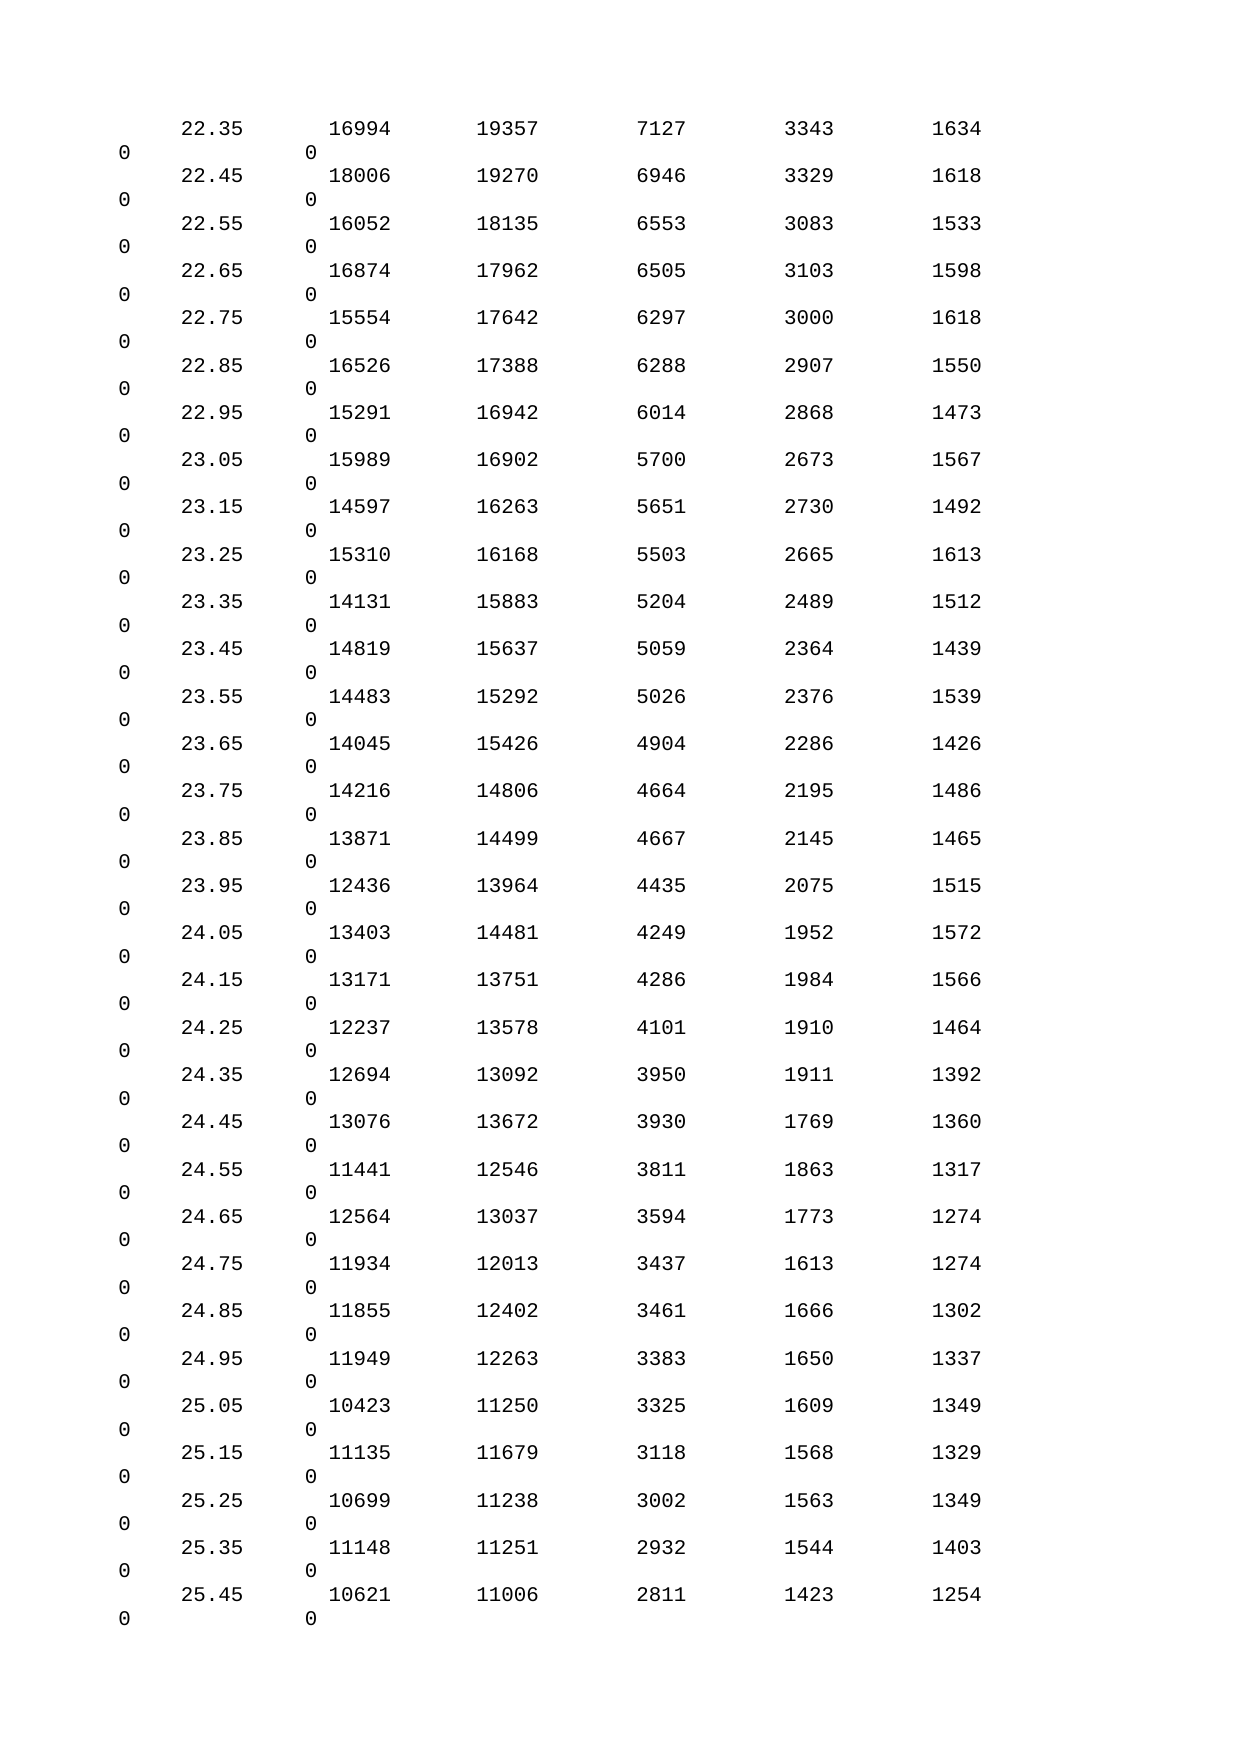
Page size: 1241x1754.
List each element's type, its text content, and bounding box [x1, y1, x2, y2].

text 24.15 13171 13751 4286 1984 1566 0 0 [118, 969, 1122, 1017]
text 22.35 16994 19357 7127 3343 1634 0 0 [118, 118, 1122, 165]
text 23.35 14131 15883 5204 2489 1512 0 0 [118, 591, 1122, 638]
text 24.85 11855 12402 3461 1666 1302 0 0 [118, 1300, 1122, 1348]
text 24.35 12694 13092 3950 1911 1392 0 0 [118, 1064, 1122, 1111]
text 24.95 11949 12263 3383 1650 1337 0 0 [118, 1348, 1122, 1395]
text 23.05 15989 16902 5700 2673 1567 0 0 [118, 449, 1122, 496]
text 23.85 13871 14499 4667 2145 1465 0 0 [118, 827, 1122, 875]
text 24.45 13076 13672 3930 1769 1360 0 0 [118, 1111, 1122, 1158]
text 24.25 12237 13578 4101 1910 1464 0 0 [118, 1017, 1122, 1064]
text 23.95 12436 13964 4435 2075 1515 0 0 [118, 875, 1122, 922]
text 24.65 12564 13037 3594 1773 1274 0 0 [118, 1206, 1122, 1253]
text 22.85 16526 17388 6288 2907 1550 0 0 [118, 354, 1122, 402]
text 23.65 14045 15426 4904 2286 1426 0 0 [118, 733, 1122, 780]
text 25.25 10699 11238 3002 1563 1349 0 0 [118, 1489, 1122, 1537]
text 25.05 10423 11250 3325 1609 1349 0 0 [118, 1395, 1122, 1442]
text 24.55 11441 12546 3811 1863 1317 0 0 [118, 1158, 1122, 1206]
text 25.45 10621 11006 2811 1423 1254 0 0 [118, 1584, 1122, 1631]
text 22.45 18006 19270 6946 3329 1618 0 0 [118, 165, 1122, 213]
text 24.75 11934 12013 3437 1613 1274 0 0 [118, 1253, 1122, 1300]
text 23.15 14597 16263 5651 2730 1492 0 0 [118, 496, 1122, 544]
text 22.55 16052 18135 6553 3083 1533 0 0 [118, 213, 1122, 260]
text 22.65 16874 17962 6505 3103 1598 0 0 [118, 260, 1122, 307]
text 23.55 14483 15292 5026 2376 1539 0 0 [118, 686, 1122, 733]
text 23.75 14216 14806 4664 2195 1486 0 0 [118, 780, 1122, 827]
text 25.35 11148 11251 2932 1544 1403 0 0 [118, 1537, 1122, 1584]
text 24.05 13403 14481 4249 1952 1572 0 0 [118, 922, 1122, 969]
text 22.75 15554 17642 6297 3000 1618 0 0 [118, 307, 1122, 354]
text 25.15 11135 11679 3118 1568 1329 0 0 [118, 1442, 1122, 1489]
text 22.95 15291 16942 6014 2868 1473 0 0 [118, 402, 1122, 449]
text 23.45 14819 15637 5059 2364 1439 0 0 [118, 638, 1122, 686]
text 23.25 15310 16168 5503 2665 1613 0 0 [118, 544, 1122, 591]
